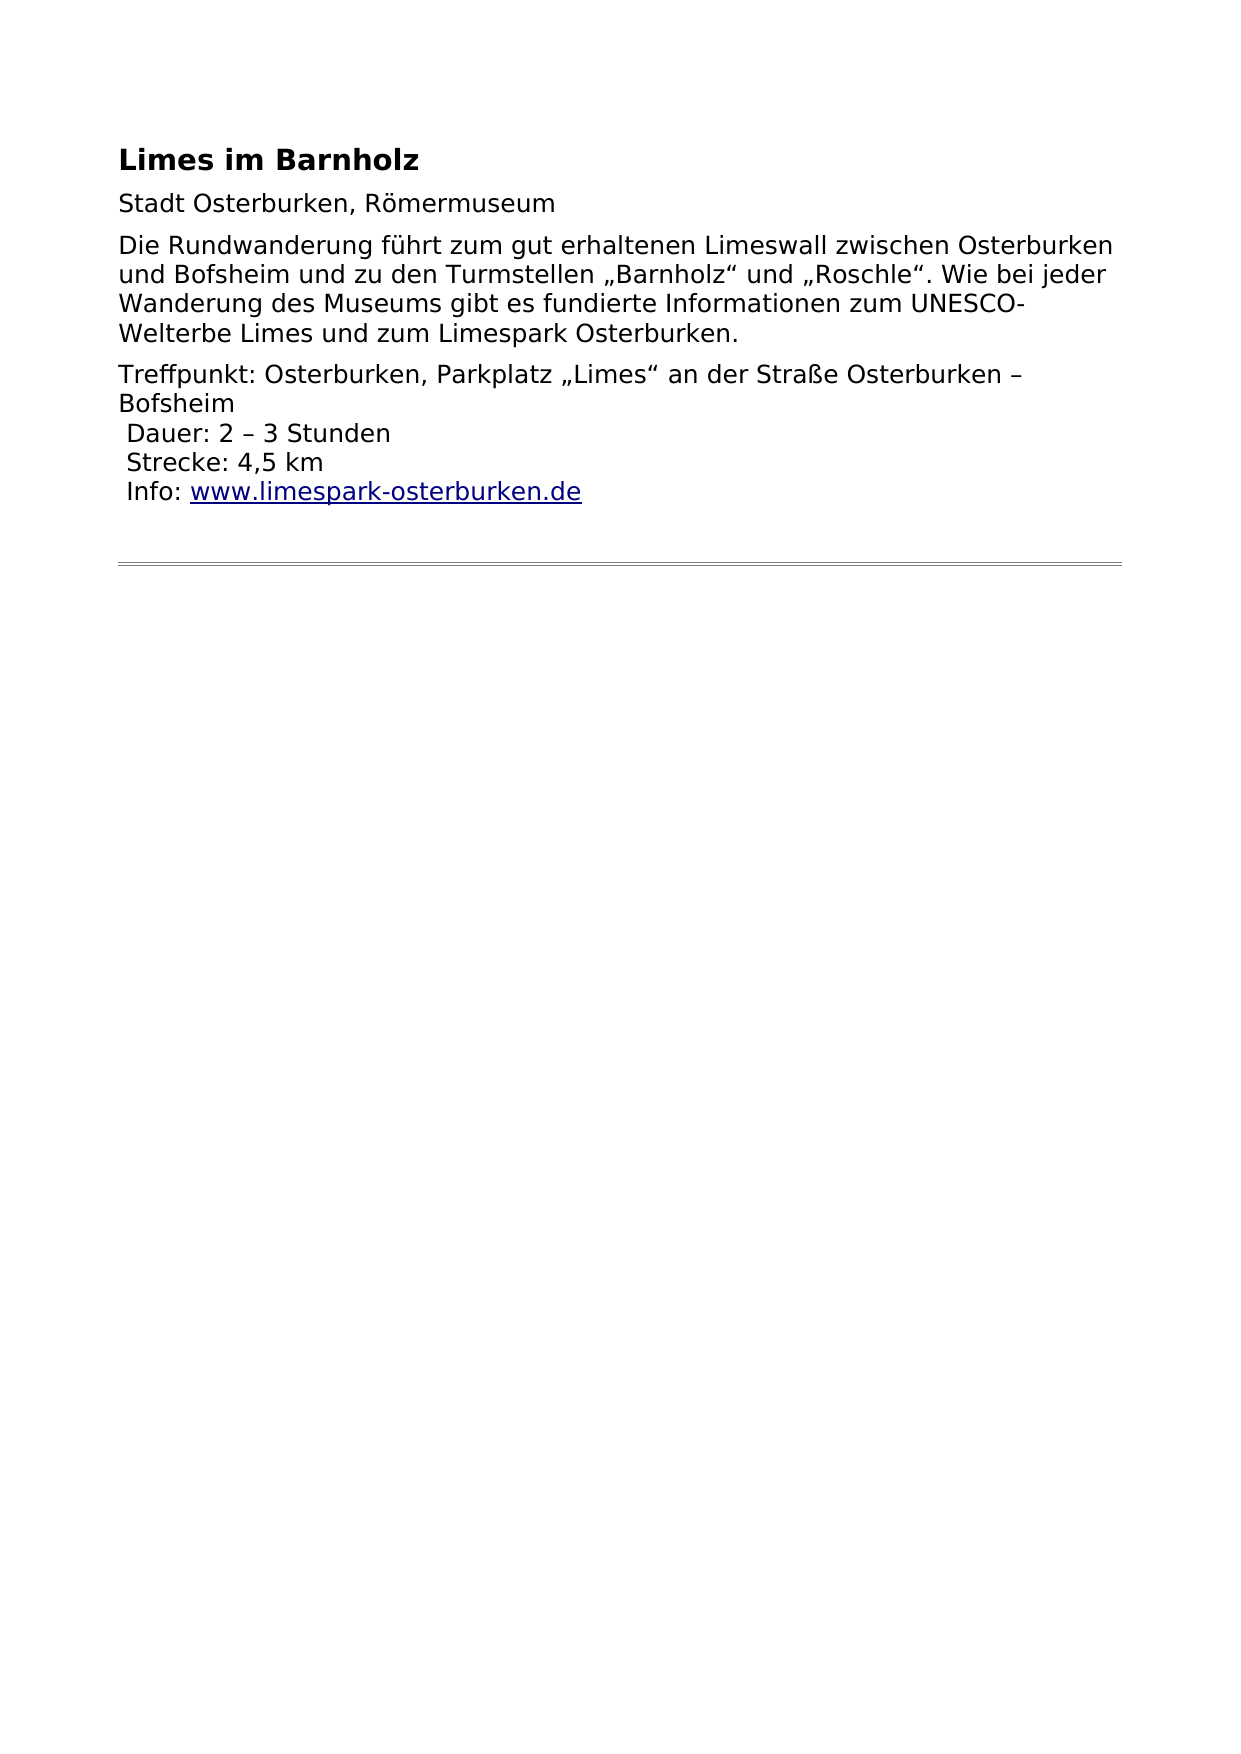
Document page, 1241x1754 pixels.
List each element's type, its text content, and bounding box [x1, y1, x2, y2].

text Treffpunkt: Osterburken, Parkplatz „Limes“ an der Straße Osterburken – Bofsheim Dauer: 2 – 3 Stunden Strecke: 4,5 km Info: www.limespark-osterburken.de [118, 360, 1122, 535]
subtitle Limes im Barnholz [118, 143, 1122, 177]
text Stadt Osterburken, Römermuseum [118, 189, 1122, 219]
text Die Rundwanderung führt zum gut erhaltenen Limeswall zwischen Osterburken und Bofsheim und zu den Turmstellen „Barnholz“ und „Roschle“. Wie bei jeder Wanderung des Museums gibt es fundierte Informationen zum UNESCO-Welterbe Limes und zum Limespark Osterburken. [118, 231, 1122, 348]
